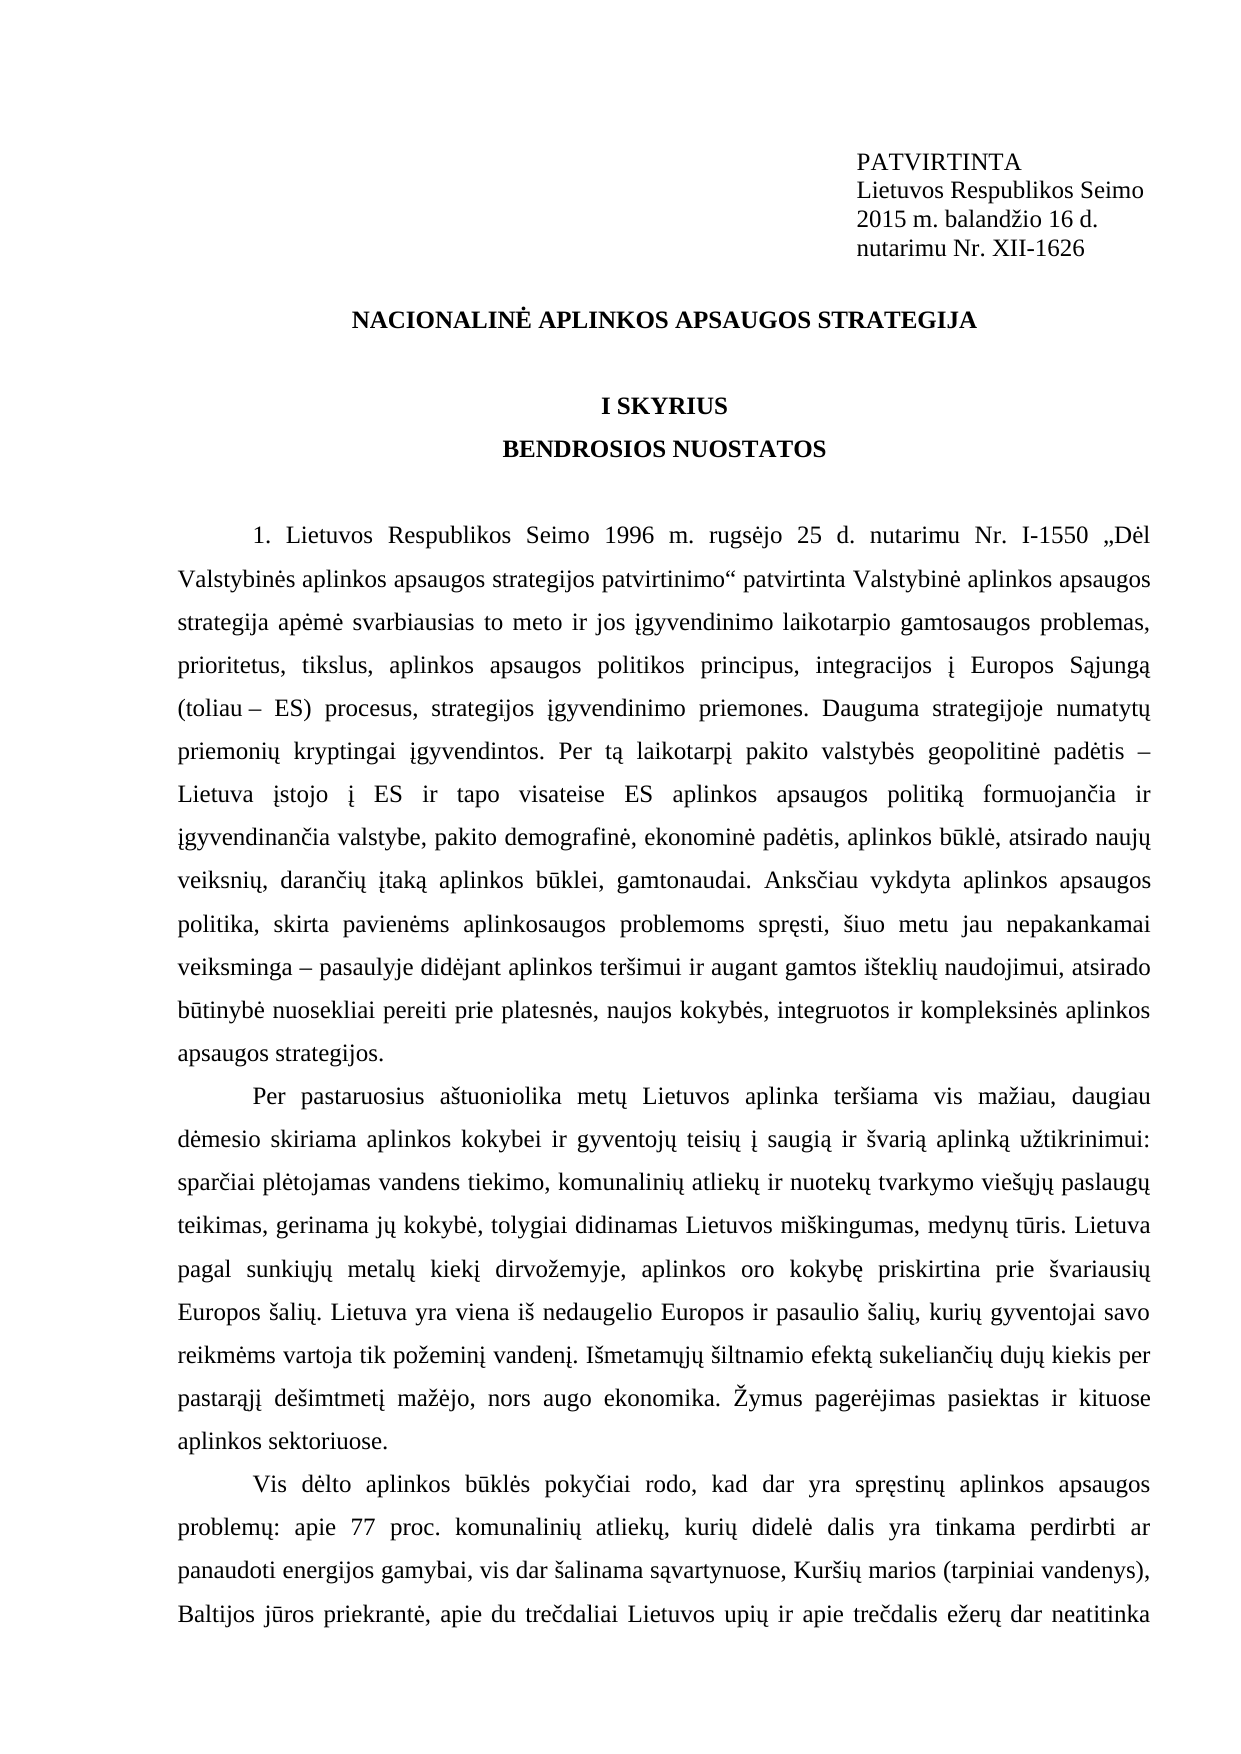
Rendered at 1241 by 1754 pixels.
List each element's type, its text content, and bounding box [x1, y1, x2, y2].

text Per pastaruosius aštuoniolika metų Lietuvos aplinka teršiama vis mažiau, daugiau dėmesio skiriama aplinkos kokybei ir gyventojų teisių į saugią ir švarią aplinką užtikrinimui: sparčiai plėtojamas vandens tiekimo, komunalinių atliekų ir nuotekų tvarkymo viešųjų paslaugų teikimas, gerinama jų kokybė, tolygiai didinamas Lietuvos miškingumas, medynų tūris. Lietuva pagal sunkiųjų metalų kiekį dirvožemyje, aplinkos oro kokybę priskirtina prie švariausių Europos šalių. Lietuva yra viena iš nedaugelio Europos ir pasaulio šalių, kurių gyventojai savo reikmėms vartoja tik požeminį vandenį. Išmetamųjų šiltnamio efektą sukeliančių dujų kiekis per pastarąjį dešimtmetį mažėjo, nors augo ekonomika. Žymus pagerėjimas pasiektas ir kituose aplinkos sektoriuose. [177, 1081, 1152, 1455]
text PATVIRTINTA [177, 147, 1152, 176]
text NACIONALINĖ APLINKOS APSAUGOS STRATEGIJA [177, 305, 1152, 334]
text 1. Lietuvos Respublikos Seimo 1996 m. rugsėjo 25 d. nutarimu Nr. I-1550 „Dėl Valstybinės aplinkos apsaugos strategijos patvirtinimo“ patvirtinta Valstybinė aplinkos apsaugos strategija apėmė svarbiausias to meto ir jos įgyvendinimo laikotarpio gamtosaugos problemas, prioritetus, tikslus, aplinkos apsaugos politikos principus, integracijos į Europos Sąjungą (toliau – ES) procesus, strategijos įgyvendinimo priemones. Dauguma strategijoje numatytų priemonių kryptingai įgyvendintos. Per tą laikotarpį pakito valstybės geopolitinė padėtis – Lietuva įstojo į ES ir tapo visateise ES aplinkos apsaugos politiką formuojančia ir įgyvendinančia valstybe, pakito demografinė, ekonominė padėtis, aplinkos būklė, atsirado naujų veiksnių, darančių įtaką aplinkos būklei, gamtonaudai. Anksčiau vykdyta aplinkos apsaugos politika, skirta pavienėms aplinkosaugos problemoms spręsti, šiuo metu jau nepakankamai veiksminga – pasaulyje didėjant aplinkos teršimui ir augant gamtos išteklių naudojimui, atsirado būtinybė nuosekliai pereiti prie platesnės, naujos kokybės, integruotos ir kompleksinės aplinkos apsaugos strategijos. [177, 521, 1152, 1067]
text BENDROSIOS NUOSTATOS [177, 434, 1152, 463]
text Lietuvos Respublikos Seimo [177, 176, 1152, 204]
text 2015 m. balandžio 16 d. [177, 204, 1152, 233]
text I SKYRIUS [177, 391, 1152, 420]
text Vis dėlto aplinkos būklės pokyčiai rodo, kad dar yra spręstinų aplinkos apsaugos problemų: apie 77 proc. komunalinių atliekų, kurių didelė dalis yra tinkama perdirbti ar panaudoti energijos gamybai, vis dar šalinama sąvartynuose, Kuršių marios (tarpiniai vandenys), Baltijos jūros priekrantė, apie du trečdaliai Lietuvos upių ir apie trečdalis ežerų dar neatitinka [177, 1469, 1152, 1627]
text nutarimu Nr. XII-1626 [177, 233, 1152, 262]
